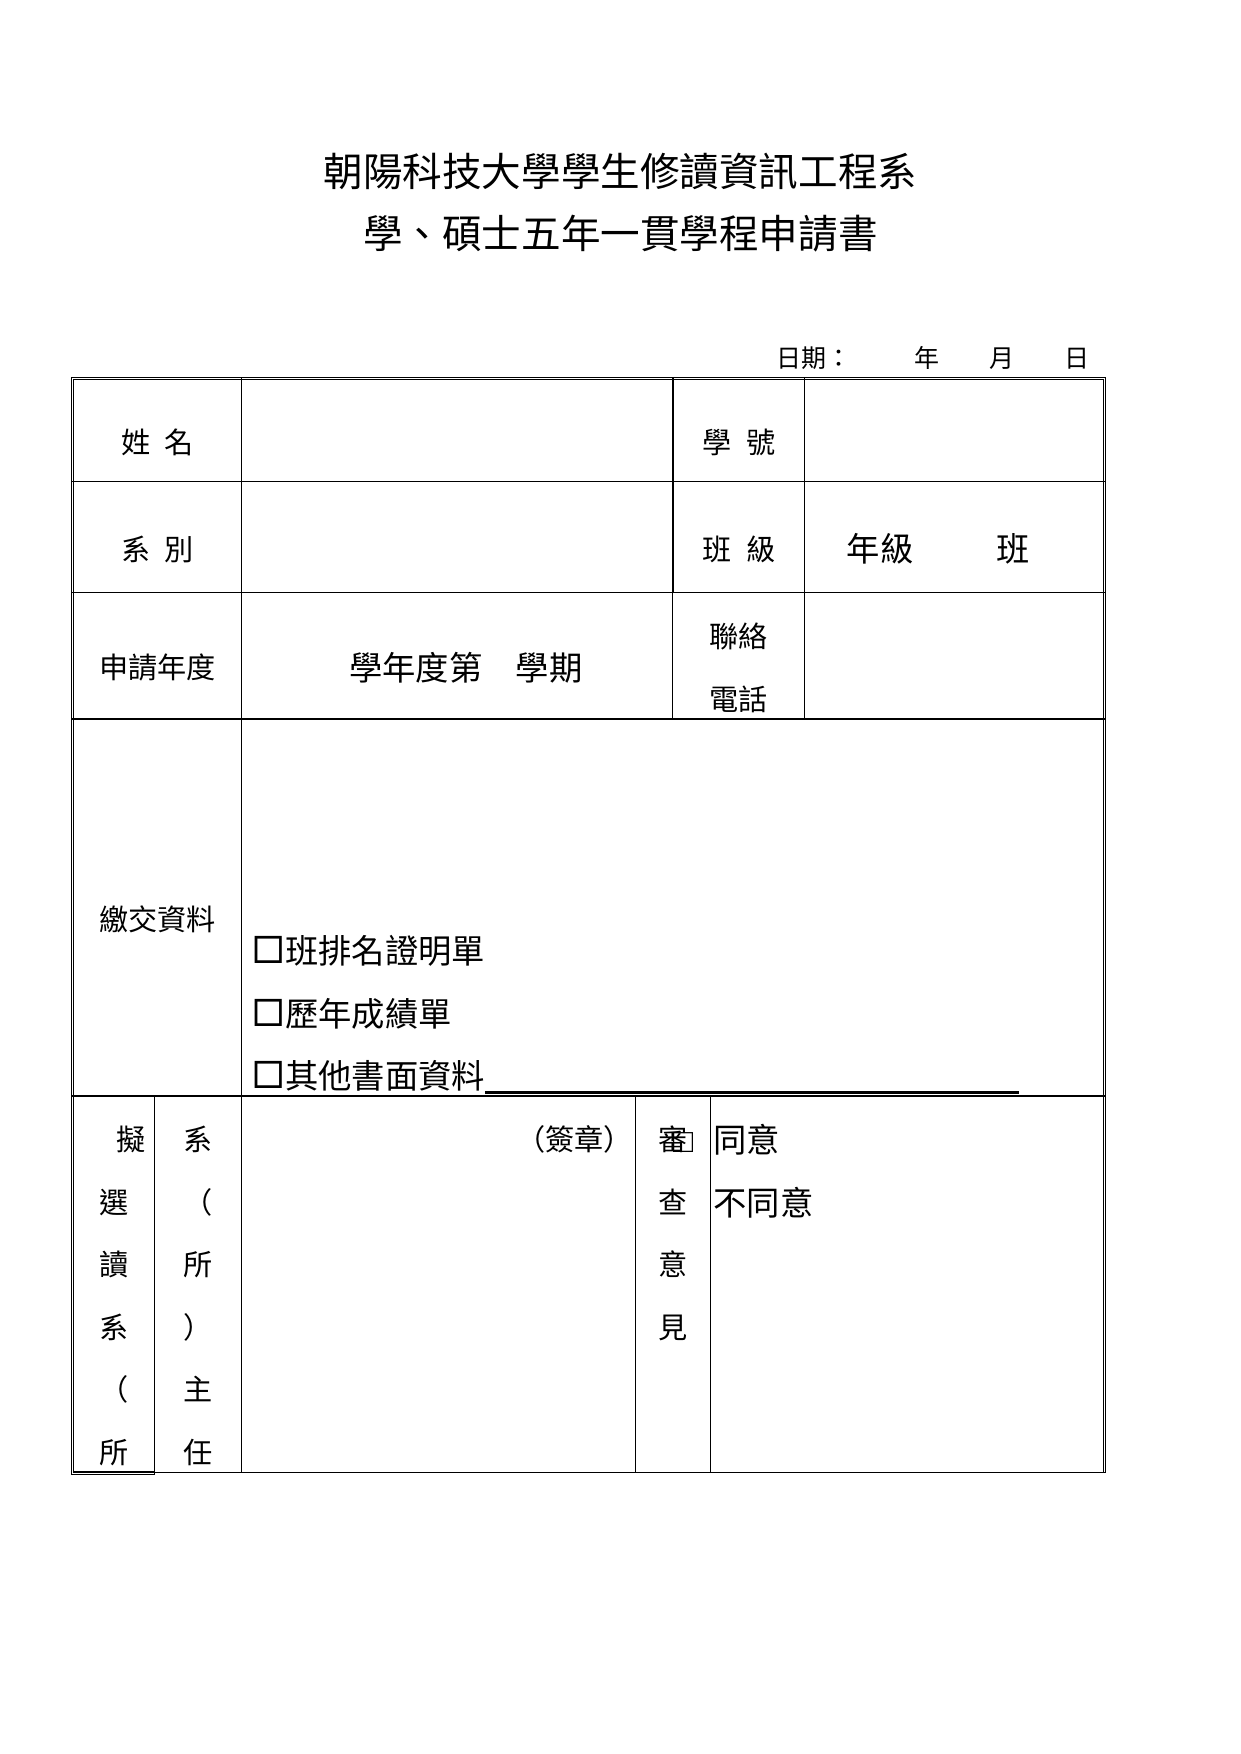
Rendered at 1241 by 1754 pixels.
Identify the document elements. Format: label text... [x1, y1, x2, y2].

table_cell 擬選讀系（所 [74, 1097, 154, 1471]
table_cell 申請年度 [74, 593, 241, 718]
text 朝陽科技大學學生修讀資訊工程系 [89, 127, 1152, 189]
table_header 學 號 [674, 380, 804, 481]
table_cell （簽章） [242, 1097, 635, 1471]
table_cell 系（所）主任 [155, 1097, 241, 1471]
table_cell [805, 593, 1103, 718]
table_cell 學年度第 學期 [242, 593, 672, 718]
table_cell 年級 班 [805, 482, 1103, 592]
table_header [805, 380, 1103, 481]
table_cell 班排名證明單 歷年成績單 其他書面資料 [242, 720, 1103, 1095]
table_header 姓 名 [74, 380, 241, 481]
table_cell 審 查 意 見 [636, 1097, 710, 1471]
table_cell 班 級 [674, 482, 804, 592]
text 學、碩士五年一貫學程申請書 [89, 189, 1152, 252]
text 日期： 年 月 日 [89, 314, 1102, 377]
table_header [242, 380, 672, 481]
table_cell 同意 不同意 [711, 1097, 1103, 1471]
table_cell 繳交資料 [74, 720, 241, 1095]
table_cell 系 別 [74, 482, 241, 592]
table_cell [242, 482, 672, 592]
table_cell 聯絡 電話 [673, 593, 804, 718]
